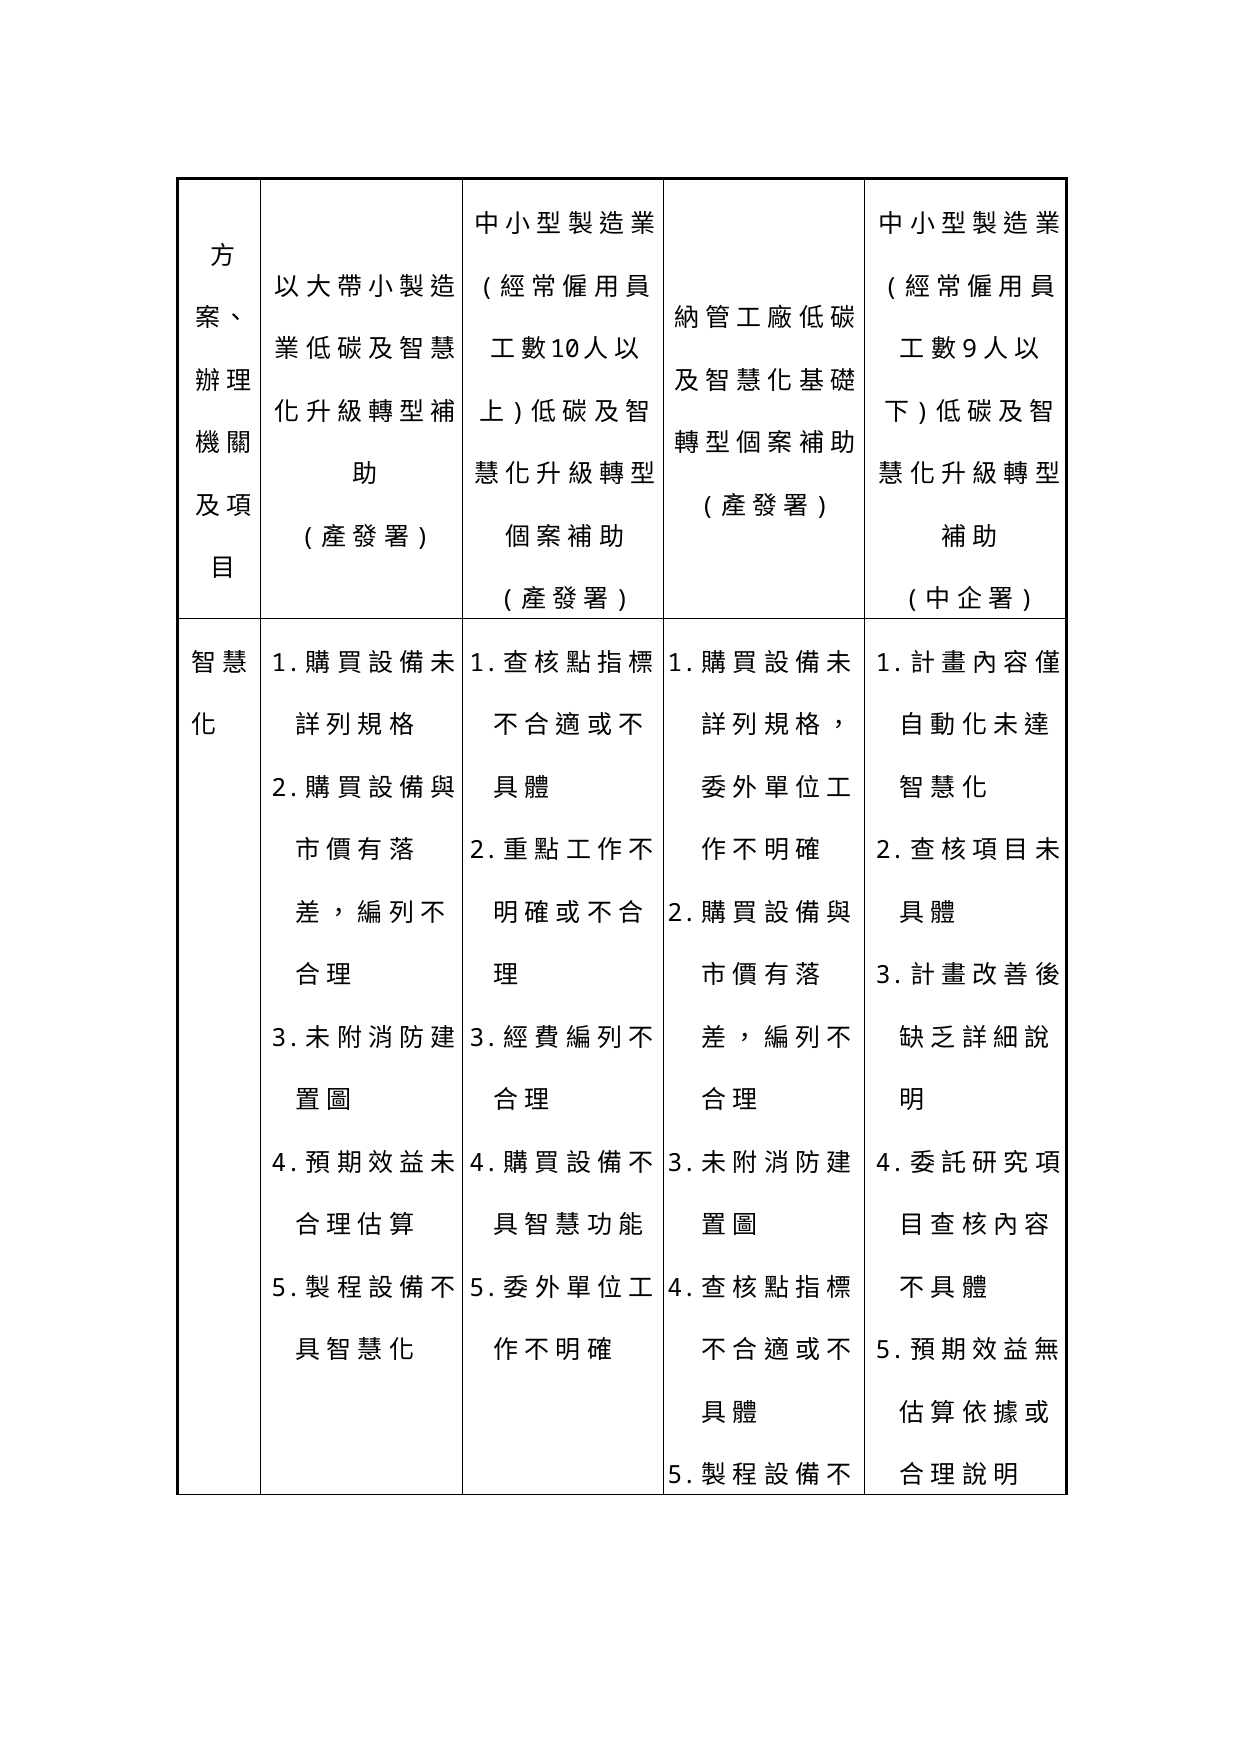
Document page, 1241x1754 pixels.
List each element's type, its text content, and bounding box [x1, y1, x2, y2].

table_header 中小型製造業(經常僱用員工數9人以下)低碳及智慧化升級轉型補助 (中企署) [865, 180, 1065, 618]
table_header 以大帶小製造業低碳及智慧化升級轉型補助 (產發署) [261, 180, 462, 618]
table_cell 查核點指標不合適或不具體 重點工作不明確或不合理 經費編列不合理 購買設備不具智慧功能 委外單位工作不明確 [463, 619, 663, 1494]
table_cell 購買設備未詳列規格，委外單位工作不明確 購買設備與市價有落差，編列不合理 未附消防建置圖 查核點指標不合適或不具體 製程設備不具智慧功能 [664, 619, 864, 1494]
table_cell 智慧化 [179, 619, 260, 1494]
table_cell 計畫內容僅自動化未達智慧化 查核項目未具體 計畫改善後缺乏詳細說明 委託研究項目查核內容不具體 預期效益無估算依據或合理說明 [865, 619, 1065, 1494]
table_header 納管工廠低碳及智慧化基礎轉型個案補助 (產發署) [664, 180, 864, 618]
table_header 中小型製造業(經常僱用員工數10人以上)低碳及智慧化升級轉型個案補助 (產發署) [463, 180, 663, 618]
table_header 方案、辦理機關及項目 [179, 180, 260, 618]
table_cell 購買設備未詳列規格 購買設備與市價有落差，編列不合理 未附消防建置圖 預期效益未合理估算 製程設備不具智慧化 [261, 619, 462, 1494]
